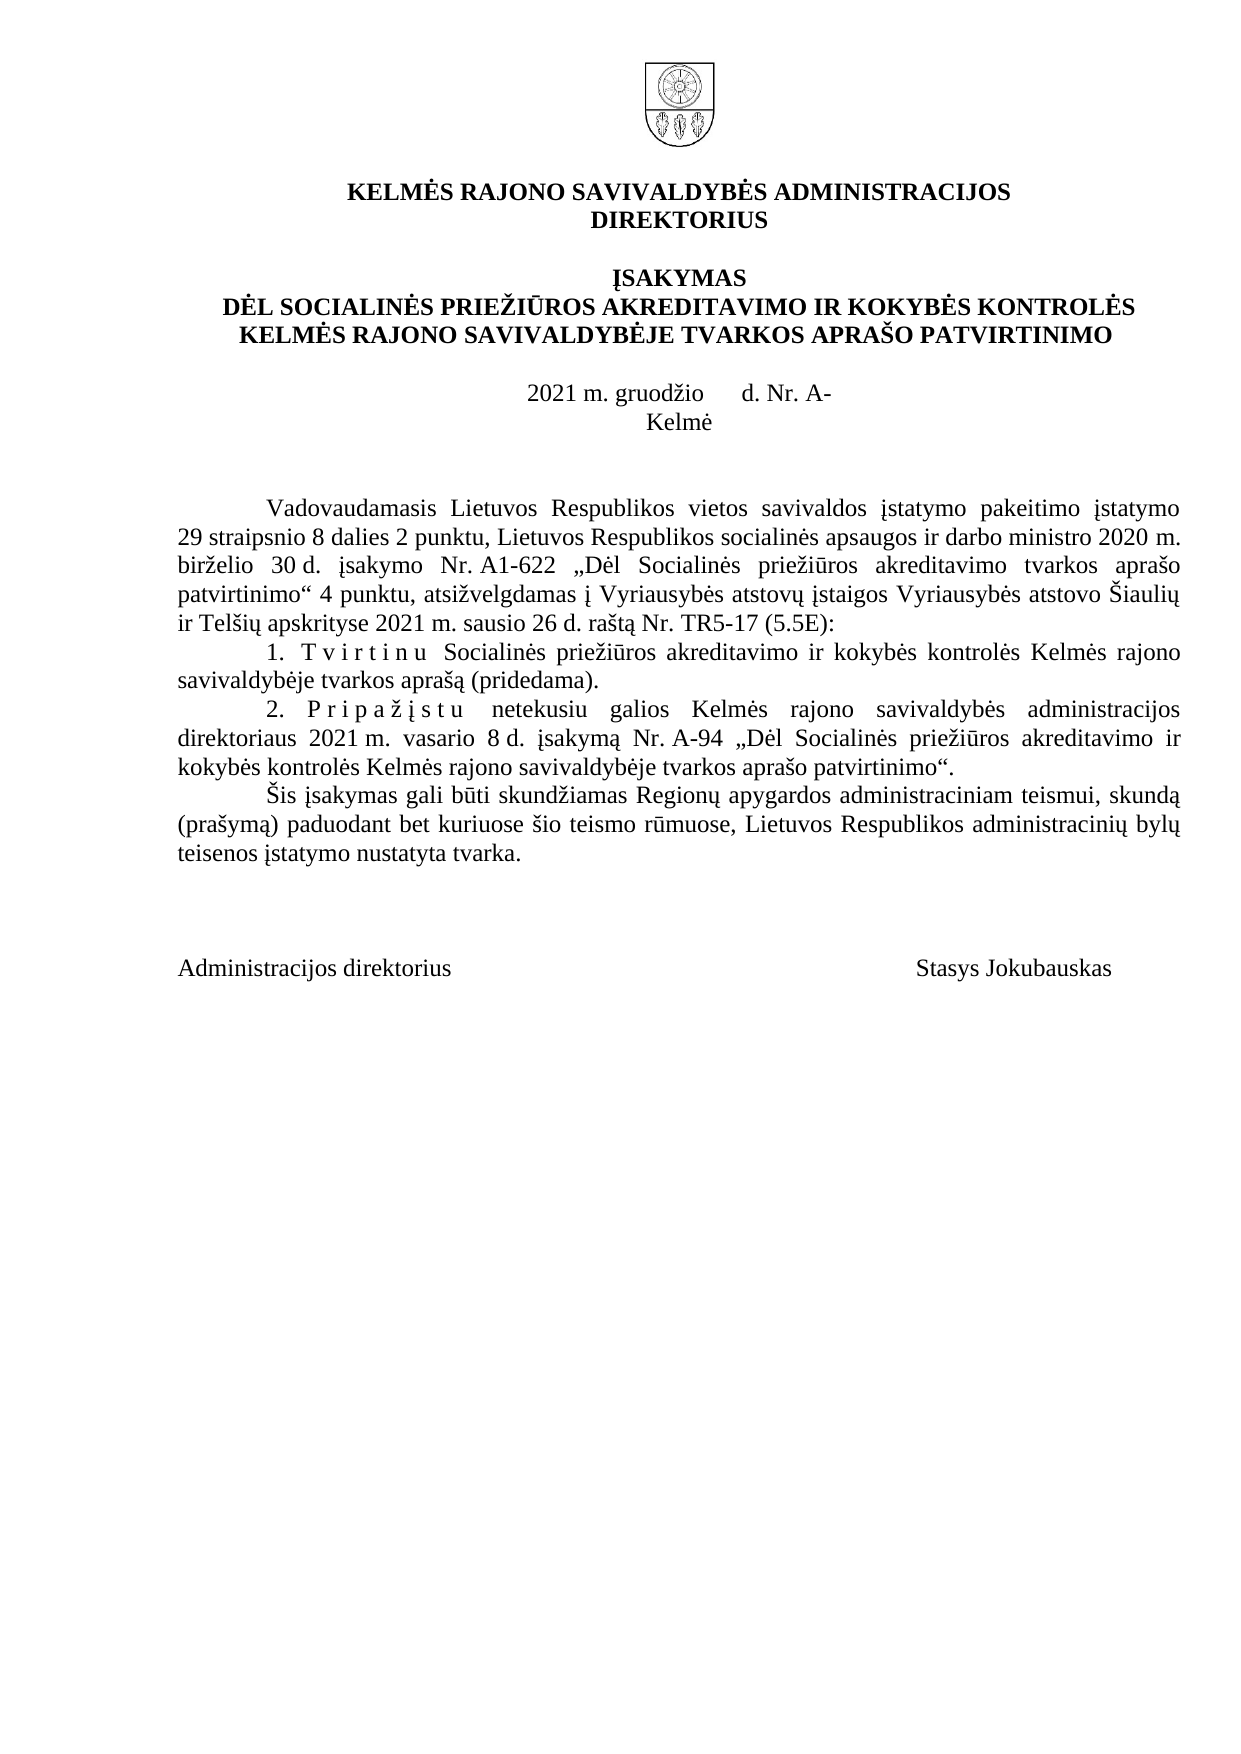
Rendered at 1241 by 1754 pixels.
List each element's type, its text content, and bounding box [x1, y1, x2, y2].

text DĖL SOCIALINĖS PRIEŽIŪROS AKREDITAVIMO IR KOKYBĖS KONTROLĖS KELMĖS RAJONO SAVIVALDYBĖJE TVARKOS APRAŠO PATVIRTINIMO [177, 292, 1181, 349]
text Kelmė [177, 407, 1181, 436]
text ĮSAKYMAS [177, 263, 1181, 292]
text Šis įsakymas gali būti skundžiamas Regionų apygardos administraciniam teismui, skundą (prašymą) paduodant bet kuriuose šio teismo rūmuose, Lietuvos Respublikos administracinių bylų teisenos įstatymo nustatyta tvarka. [177, 781, 1181, 867]
text Vadovaudamasis Lietuvos Respublikos vietos savivaldos įstatymo pakeitimo įstatymo 29 straipsnio 8 dalies 2 punktu, Lietuvos Respublikos socialinės apsaugos ir darbo ministro 2020 m. birželio 30 d. įsakymo Nr. A1-622 „Dėl Socialinės priežiūros akreditavimo tvarkos aprašo patvirtinimo“ 4 punktu, atsižvelgdamas į Vyriausybės atstovų įstaigos Vyriausybės atstovo Šiaulių ir Telšių apskrityse 2021 m. sausio 26 d. raštą Nr. TR5-17 (5.5E): [177, 493, 1181, 637]
text 1. Tvirtinu Socialinės priežiūros akreditavimo ir kokybės kontrolės Kelmės rajono savivaldybėje tvarkos aprašą (pridedama). [177, 637, 1181, 694]
text DIREKTORIUS [177, 206, 1181, 234]
text Administracijos direktorius Stasys Jokubauskas [177, 953, 1181, 982]
text 2. Pripažįstu netekusiu galios Kelmės rajono savivaldybės administracijos direktoriaus 2021 m. vasario 8 d. įsakymą Nr. A-94 „Dėl Socialinės priežiūros akreditavimo ir kokybės kontrolės Kelmės rajono savivaldybėje tvarkos aprašo patvirtinimo“. [177, 694, 1181, 781]
subtitle KELMĖS RAJONO SAVIVALDYBĖS ADMINISTRACIJOS [177, 177, 1181, 206]
text 2021 m. gruodžio d. Nr. A- [177, 378, 1181, 407]
